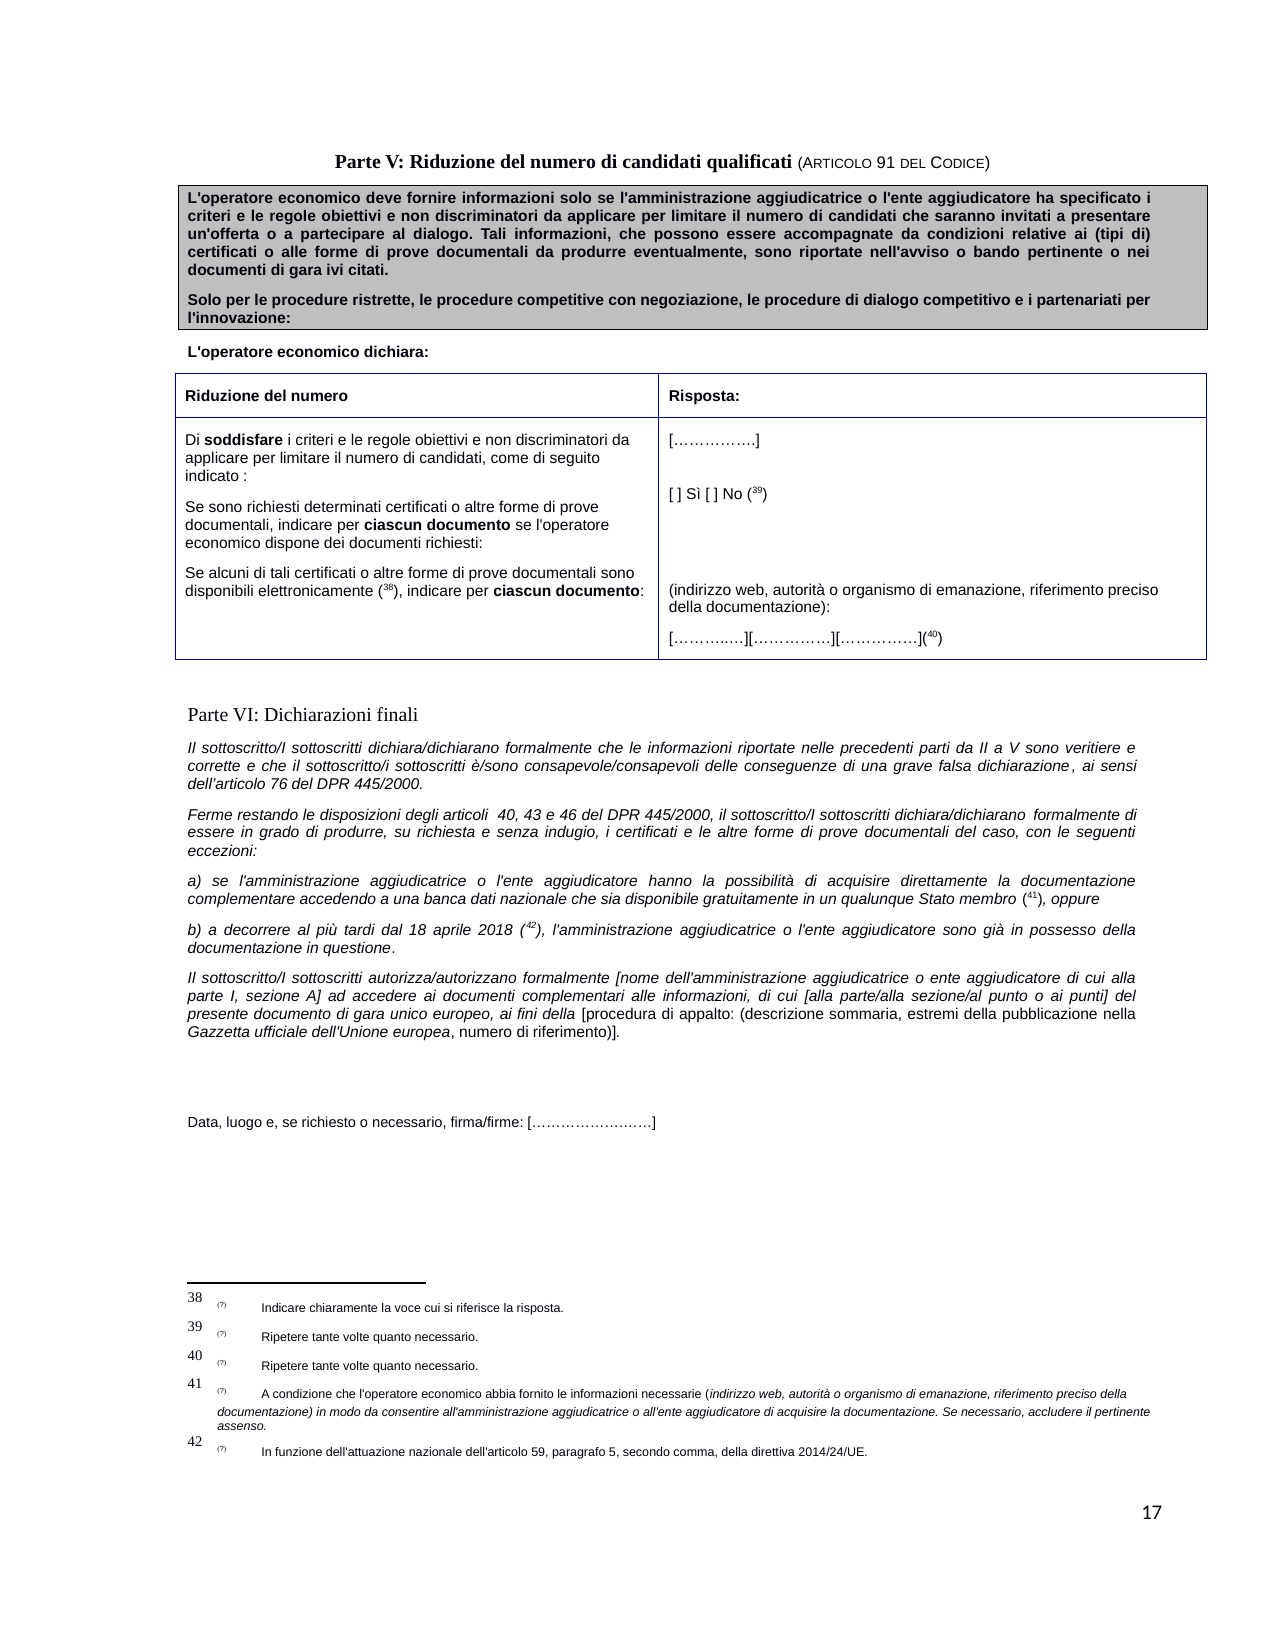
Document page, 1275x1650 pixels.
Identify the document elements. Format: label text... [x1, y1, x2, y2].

text L'operatore economico dichiara: [187, 343, 1137, 361]
text b) a decorrere al più tardi dal 18 aprile 2018 (), l'amministrazione aggiudicatrice o l'ente aggiudicatore sono già in possesso della documentazione in questione. [187, 920, 1137, 956]
table_header Riduzione del numero [176, 374, 658, 417]
text L'operatore economico deve fornire informazioni solo se l'amministrazione aggiudicatrice o l'ente aggiudicatore ha specificato i criteri e le regole obiettivi e non discriminatori da applicare per limitare il numero di candidati che saranno invitati a presentare un'offerta o a partecipare al dialogo. Tali informazioni, che possono essere accompagnate da condizioni relative ai (tipi di) certificati o alle forme di prove documentali da produrre eventualmente, sono riportate nell'avviso o bando pertinente o nei documenti di gara ivi citati. [179, 186, 1207, 278]
table_cell […………….] [ ] Sì [ ] No () (indirizzo web, autorità o organismo di emanazione, riferimento preciso della documentazione): [………..…][……………][……………]() [659, 418, 1206, 659]
text Parte VI: Dichiarazioni finali [187, 703, 1137, 726]
text Il sottoscritto/I sottoscritti dichiara/dichiarano formalmente che le informazioni riportate nelle precedenti parti da II a V sono veritiere e corrette e che il sottoscritto/i sottoscritti è/sono consapevole/consapevoli delle conseguenze di una grave falsa dichiarazione, ai sensi dell’articolo 76 del DPR 445/2000. [187, 739, 1137, 793]
text (?) In funzione dell'attuazione nazionale dell'articolo 59, paragrafo 5, secondo comma, della direttiva 2014/24/UE. [187, 1433, 1197, 1462]
text a) se l'amministrazione aggiudicatrice o l'ente aggiudicatore hanno la possibilità di acquisire direttamente la documentazione complementare accedendo a una banca dati nazionale che sia disponibile gratuitamente in un qualunque Stato membro (), oppure [187, 872, 1137, 908]
text Parte V: Riduzione del numero di candidati qualificati (Articolo 91 del Codice) [187, 150, 1137, 173]
table_cell Di soddisfare i criteri e le regole obiettivi e non discriminatori da applicare per limitare il numero di candidati, come di seguito indicato : Se sono richiesti determinati certificati o altre forme di prove documentali, indicare per ciascun documento se l'operatore economico dispone dei documenti richiesti: Se alcuni di tali certificati o altre forme di prove documentali sono disponibili elettronicamente (), indicare per ciascun documento: [176, 418, 658, 659]
text (?) A condizione che l'operatore economico abbia fornito le informazioni necessarie (indirizzo web, autorità o organismo di emanazione, riferimento preciso della documentazione) in modo da consentire all'amministrazione aggiudicatrice o all'ente aggiudicatore di acquisire la documentazione. Se necessario, accludere il pertinente assenso. [187, 1375, 1197, 1433]
text Data, luogo e, se richiesto o necessario, firma/firme: [……………….……] [187, 1113, 1137, 1130]
text Il sottoscritto/I sottoscritti autorizza/autorizzano formalmente [nome dell'amministrazione aggiudicatrice o ente aggiudicatore di cui alla parte I, sezione A] ad accedere ai documenti complementari alle informazioni, di cui [alla parte/alla sezione/al punto o ai punti] del presente documento di gara unico europeo, ai fini della [procedura di appalto: (descrizione sommaria, estremi della pubblicazione nella Gazzetta ufficiale dell'Unione europea, numero di riferimento)]. [187, 969, 1137, 1041]
text Solo per le procedure ristrette, le procedure competitive con negoziazione, le procedure di dialogo competitivo e i partenariati per l'innovazione: [179, 288, 1207, 329]
text Ferme restando le disposizioni degli articoli 40, 43 e 46 del DPR 445/2000, il sottoscritto/I sottoscritti dichiara/dichiarano formalmente di essere in grado di produrre, su richiesta e senza indugio, i certificati e le altre forme di prove documentali del caso, con le seguenti eccezioni: [187, 805, 1137, 859]
table_header Risposta: [659, 374, 1206, 417]
